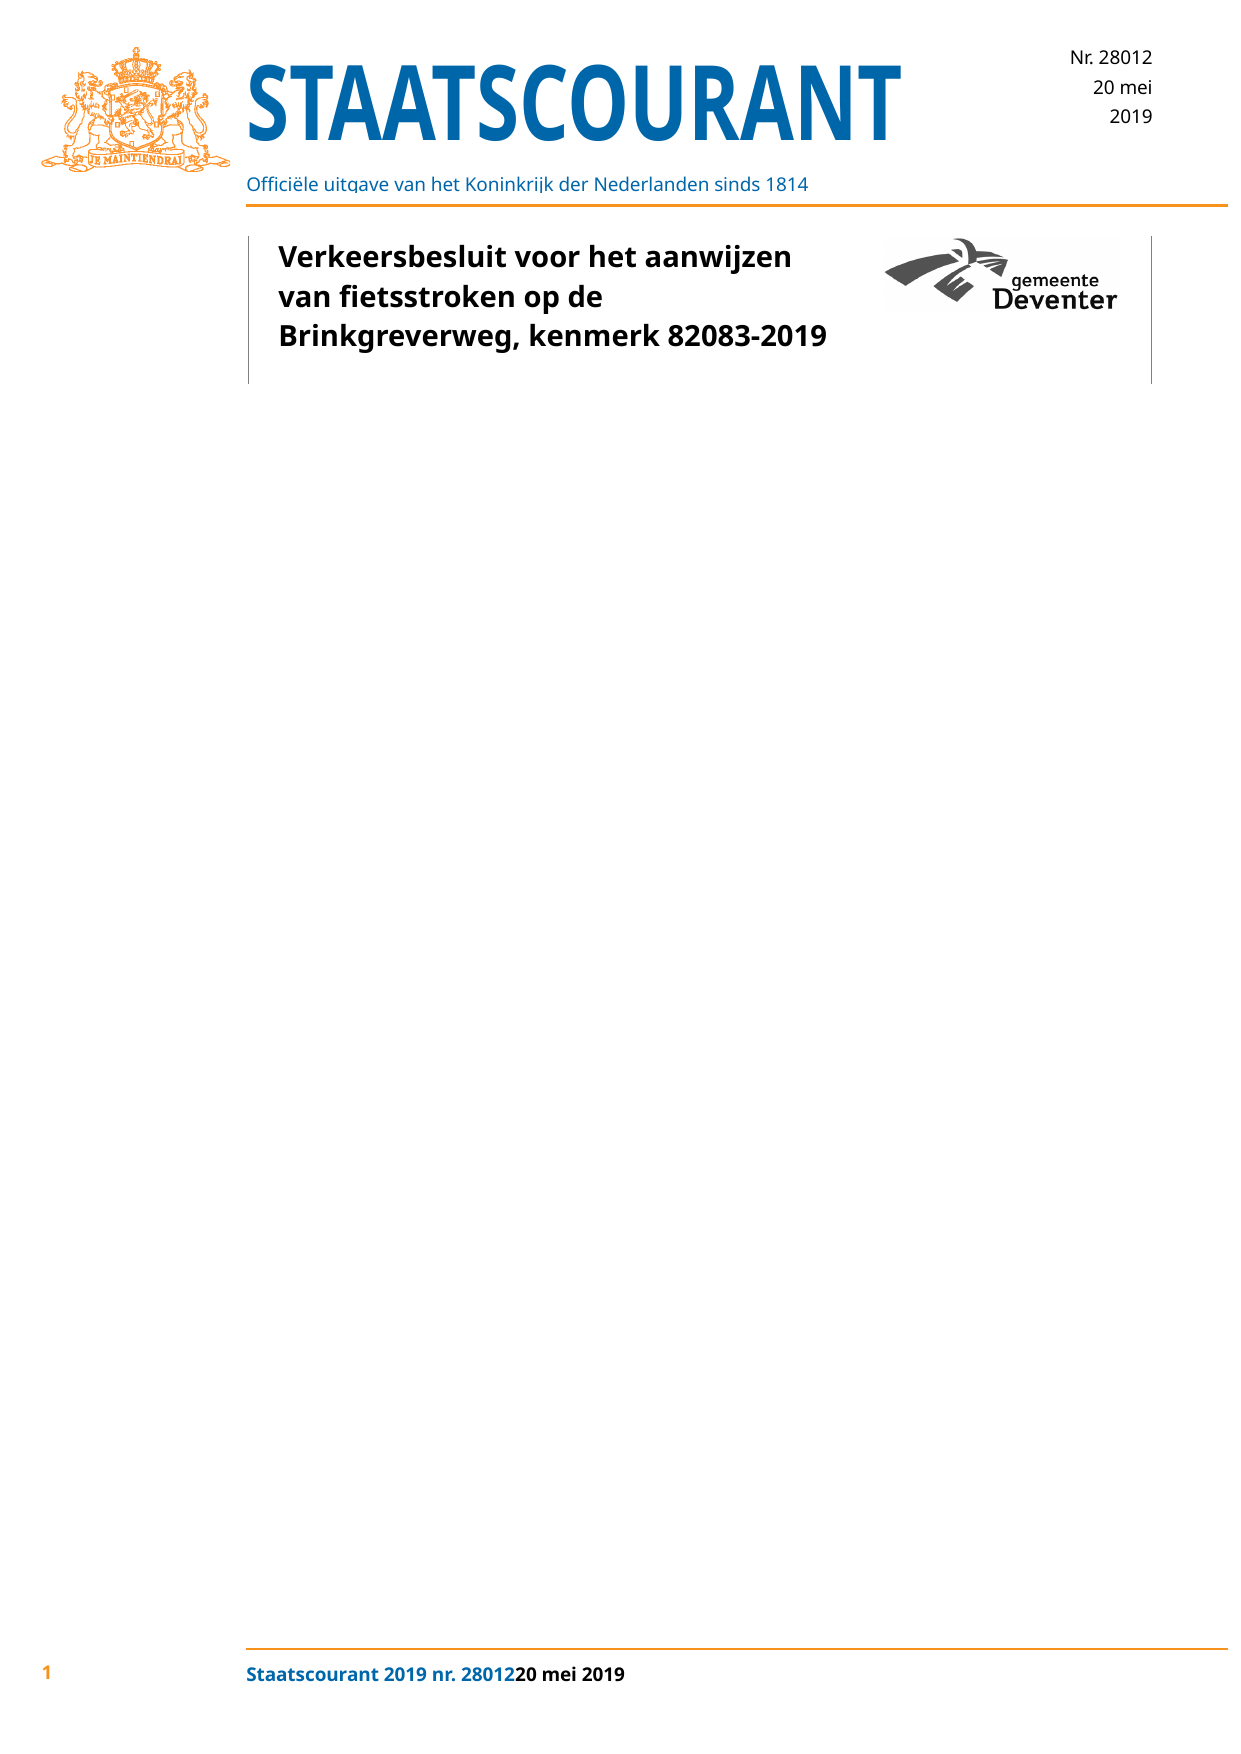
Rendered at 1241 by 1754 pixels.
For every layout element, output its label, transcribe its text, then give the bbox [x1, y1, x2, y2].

picture [41, 47, 231, 172]
table_header [850, 236, 1151, 384]
table_header Verkeersbesluit voor het aanwijzen van fietsstroken op de Brinkgreverweg, kenmerk 82083-2019 [249, 236, 850, 384]
picture [882, 236, 1119, 311]
